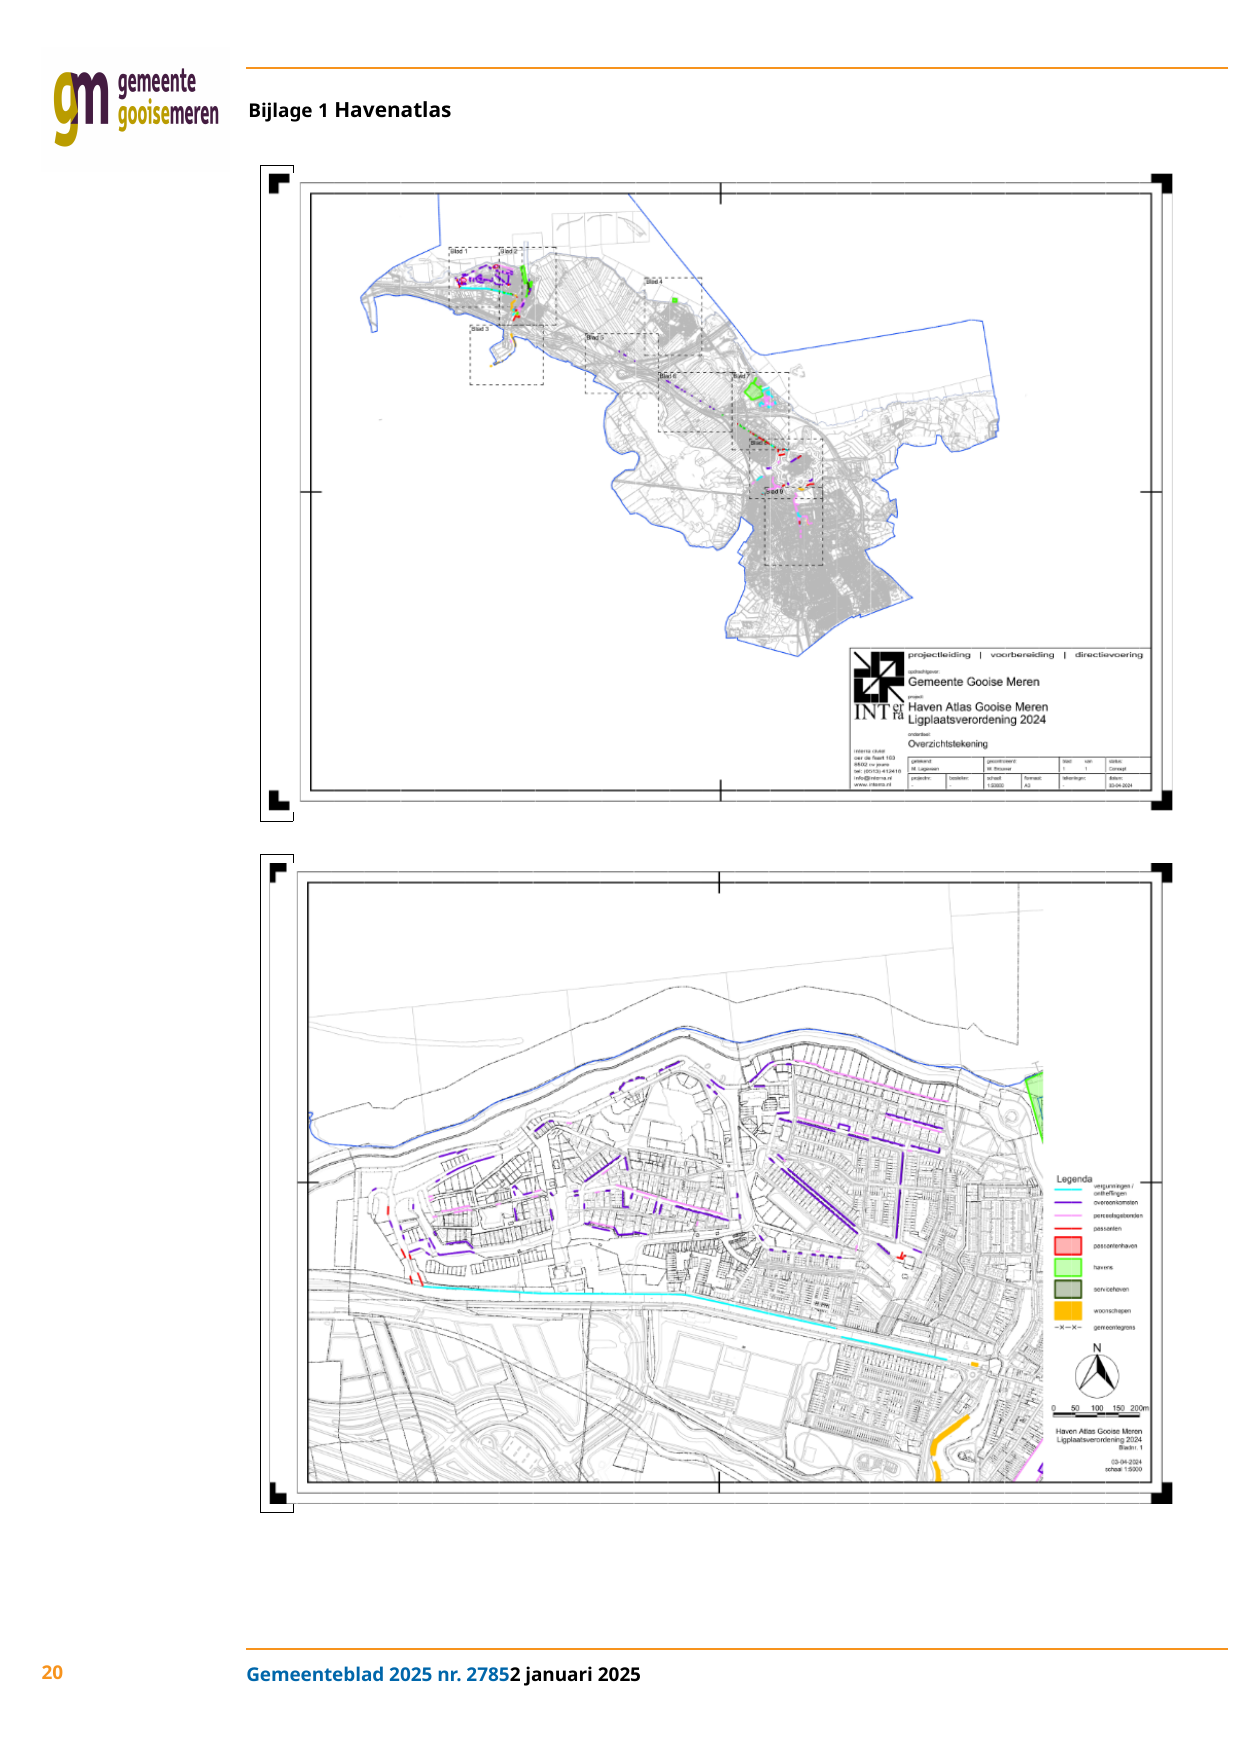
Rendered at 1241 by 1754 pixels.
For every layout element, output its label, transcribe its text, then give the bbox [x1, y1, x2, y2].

text Bijlage 1 Havenatlas [248, 95, 1152, 123]
picture [268, 173, 1173, 812]
picture [268, 863, 1173, 1504]
picture [41, 47, 231, 172]
